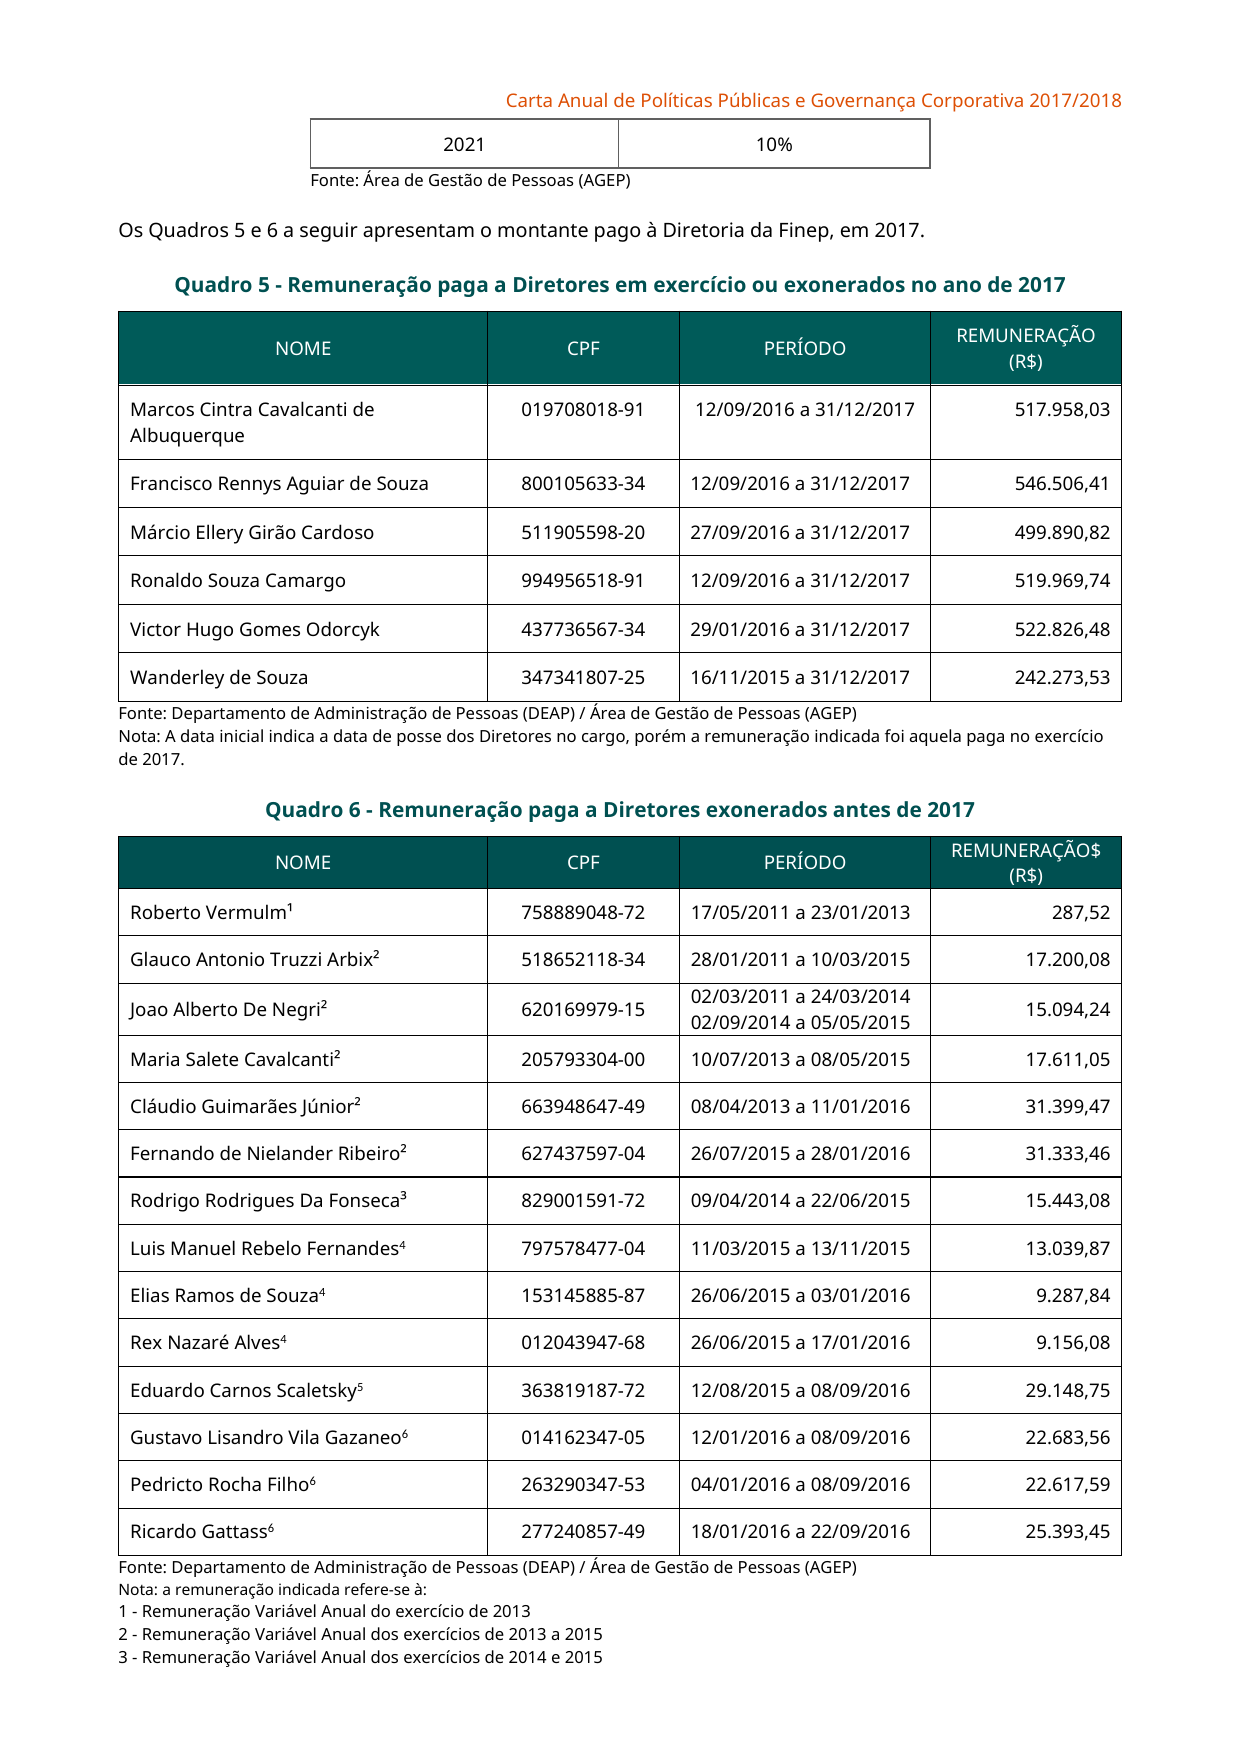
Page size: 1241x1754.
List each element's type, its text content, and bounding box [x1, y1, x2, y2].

table_header CPF [488, 312, 679, 384]
table_header PERÍODO [680, 312, 930, 384]
table_cell 994956518-91 [488, 556, 679, 604]
table_cell 31.399,47 [931, 1083, 1121, 1129]
table_cell Eduardo Carnos Scaletsky5 [119, 1367, 487, 1413]
text Os Quadros 5 e 6 a seguir apresentam o montante pago à Diretoria da Finep, em 2017. [118, 217, 1122, 244]
text 1 - Remuneração Variável Anual do exercício de 2013 [118, 1600, 1122, 1622]
table_cell 518652118-34 [488, 936, 679, 982]
table_cell 16/11/2015 a 31/12/2017 [680, 653, 930, 701]
table_cell 26/06/2015 a 03/01/2016 [680, 1272, 930, 1318]
table_cell 12/08/2015 a 08/09/2016 [680, 1367, 930, 1413]
table_cell 12/09/2016 a 31/12/2017 [680, 386, 930, 458]
table_cell 11/03/2015 a 13/11/2015 [680, 1225, 930, 1271]
table_cell Ronaldo Souza Camargo [119, 556, 487, 604]
table_cell 205793304-00 [488, 1036, 679, 1082]
table_cell 519.969,74 [931, 556, 1121, 604]
table_cell Maria Salete Cavalcanti² [119, 1036, 487, 1082]
table_cell 627437597-04 [488, 1130, 679, 1176]
text 2 - Remuneração Variável Anual dos exercícios de 2013 a 2015 [118, 1622, 1122, 1645]
table_cell 9.287,84 [931, 1272, 1121, 1318]
table_cell 15.443,08 [931, 1178, 1121, 1224]
table_cell 263290347-53 [488, 1461, 679, 1507]
table_cell 800105633-34 [488, 460, 679, 507]
table_cell 019708018-91 [488, 386, 679, 458]
table_cell 287,52 [931, 889, 1121, 935]
table_cell 02/03/2011 a 24/03/2014 02/09/2014 a 05/05/2015 [680, 984, 930, 1034]
text 3 - Remuneração Variável Anual dos exercícios de 2014 e 2015 [118, 1645, 1122, 1668]
table_cell 012043947-68 [488, 1319, 679, 1366]
table_cell Pedricto Rocha Filho6 [119, 1461, 487, 1507]
table_header NOME [119, 837, 487, 888]
text Fonte: Área de Gestão de Pessoas (AGEP) [310, 169, 1122, 192]
table_cell 347341807-25 [488, 653, 679, 701]
table_cell 08/04/2013 a 11/01/2016 [680, 1083, 930, 1129]
table_cell 17/05/2011 a 23/01/2013 [680, 889, 930, 935]
table_cell 277240857-49 [488, 1509, 679, 1555]
table_cell 499.890,82 [931, 508, 1121, 555]
table_cell 758889048-72 [488, 889, 679, 935]
table_header NOME [119, 312, 487, 384]
table_cell Roberto Vermulm¹ [119, 889, 487, 935]
table_cell 26/06/2015 a 17/01/2016 [680, 1319, 930, 1366]
text Nota: a remuneração indicada refere-se à: [118, 1578, 1122, 1600]
table_cell Luis Manuel Rebelo Fernandes4 [119, 1225, 487, 1271]
table_cell Rodrigo Rodrigues Da Fonseca³ [119, 1178, 487, 1224]
table_cell 10/07/2013 a 08/05/2015 [680, 1036, 930, 1082]
table_cell 546.506,41 [931, 460, 1121, 507]
table_cell Cláudio Guimarães Júnior² [119, 1083, 487, 1129]
text Quadro 6 - Remuneração paga a Diretores exonerados antes de 2017 [118, 795, 1122, 823]
table_cell 28/01/2011 a 10/03/2015 [680, 936, 930, 982]
table_cell 12/01/2016 a 08/09/2016 [680, 1414, 930, 1460]
table_cell 29/01/2016 a 31/12/2017 [680, 605, 930, 652]
table_cell 26/07/2015 a 28/01/2016 [680, 1130, 930, 1176]
text Quadro 5 - Remuneração paga a Diretores em exercício ou exonerados no ano de 2017 [118, 270, 1122, 298]
table_cell 829001591-72 [488, 1178, 679, 1224]
table_cell 522.826,48 [931, 605, 1121, 652]
table_cell 17.200,08 [931, 936, 1121, 982]
table_cell 12/09/2016 a 31/12/2017 [680, 556, 930, 604]
table_cell 797578477-04 [488, 1225, 679, 1271]
table_cell Francisco Rennys Aguiar de Souza [119, 460, 487, 507]
table_cell Victor Hugo Gomes Odorcyk [119, 605, 487, 652]
table_cell Ricardo Gattass6 [119, 1509, 487, 1555]
table_cell Marcos Cintra Cavalcanti de Albuquerque [119, 386, 487, 458]
table_cell Joao Alberto De Negri² [119, 984, 487, 1034]
table_cell 014162347-05 [488, 1414, 679, 1460]
table_cell 10% [619, 120, 929, 167]
table_cell 153145885-87 [488, 1272, 679, 1318]
table_cell 18/01/2016 a 22/09/2016 [680, 1509, 930, 1555]
table_cell Gustavo Lisandro Vila Gazaneo6 [119, 1414, 487, 1460]
table_header PERÍODO [680, 837, 930, 888]
table_cell 9.156,08 [931, 1319, 1121, 1366]
table_cell 15.094,24 [931, 984, 1121, 1034]
table_cell Márcio Ellery Girão Cardoso [119, 508, 487, 555]
text Fonte: Departamento de Administração de Pessoas (DEAP) / Área de Gestão de Pessoas (AGEP) [118, 1556, 1122, 1578]
table_header CPF [488, 837, 679, 888]
table_cell 517.958,03 [931, 386, 1121, 458]
table_cell Elias Ramos de Souza4 [119, 1272, 487, 1318]
table_header REMUNERAÇÃO$ (R$) [931, 837, 1121, 888]
table_cell Fernando de Nielander Ribeiro² [119, 1130, 487, 1176]
table_cell 22.617,59 [931, 1461, 1121, 1507]
table_cell Glauco Antonio Truzzi Arbix² [119, 936, 487, 982]
table_header REMUNERAÇÃO (R$) [931, 312, 1121, 384]
table_cell 04/01/2016 a 08/09/2016 [680, 1461, 930, 1507]
table_cell 22.683,56 [931, 1414, 1121, 1460]
text Nota: A data inicial indica a data de posse dos Diretores no cargo, porém a remuneração indicada foi aquela paga no exercício de 2017. [118, 724, 1122, 770]
table_cell 242.273,53 [931, 653, 1121, 701]
table_cell 27/09/2016 a 31/12/2017 [680, 508, 930, 555]
text Fonte: Departamento de Administração de Pessoas (DEAP) / Área de Gestão de Pessoas (AGEP) [118, 702, 1122, 724]
table_cell Wanderley de Souza [119, 653, 487, 701]
table_cell 511905598-20 [488, 508, 679, 555]
table_cell 437736567-34 [488, 605, 679, 652]
table_cell 620169979-15 [488, 984, 679, 1034]
table_cell 13.039,87 [931, 1225, 1121, 1271]
table_cell 29.148,75 [931, 1367, 1121, 1413]
table_cell 25.393,45 [931, 1509, 1121, 1555]
table_cell 09/04/2014 a 22/06/2015 [680, 1178, 930, 1224]
table_cell 363819187-72 [488, 1367, 679, 1413]
table_cell 12/09/2016 a 31/12/2017 [680, 460, 930, 507]
table_cell Rex Nazaré Alves4 [119, 1319, 487, 1366]
table_cell 31.333,46 [931, 1130, 1121, 1176]
table_cell 663948647-49 [488, 1083, 679, 1129]
table_cell 17.611,05 [931, 1036, 1121, 1082]
table_cell 2021 [311, 120, 618, 167]
